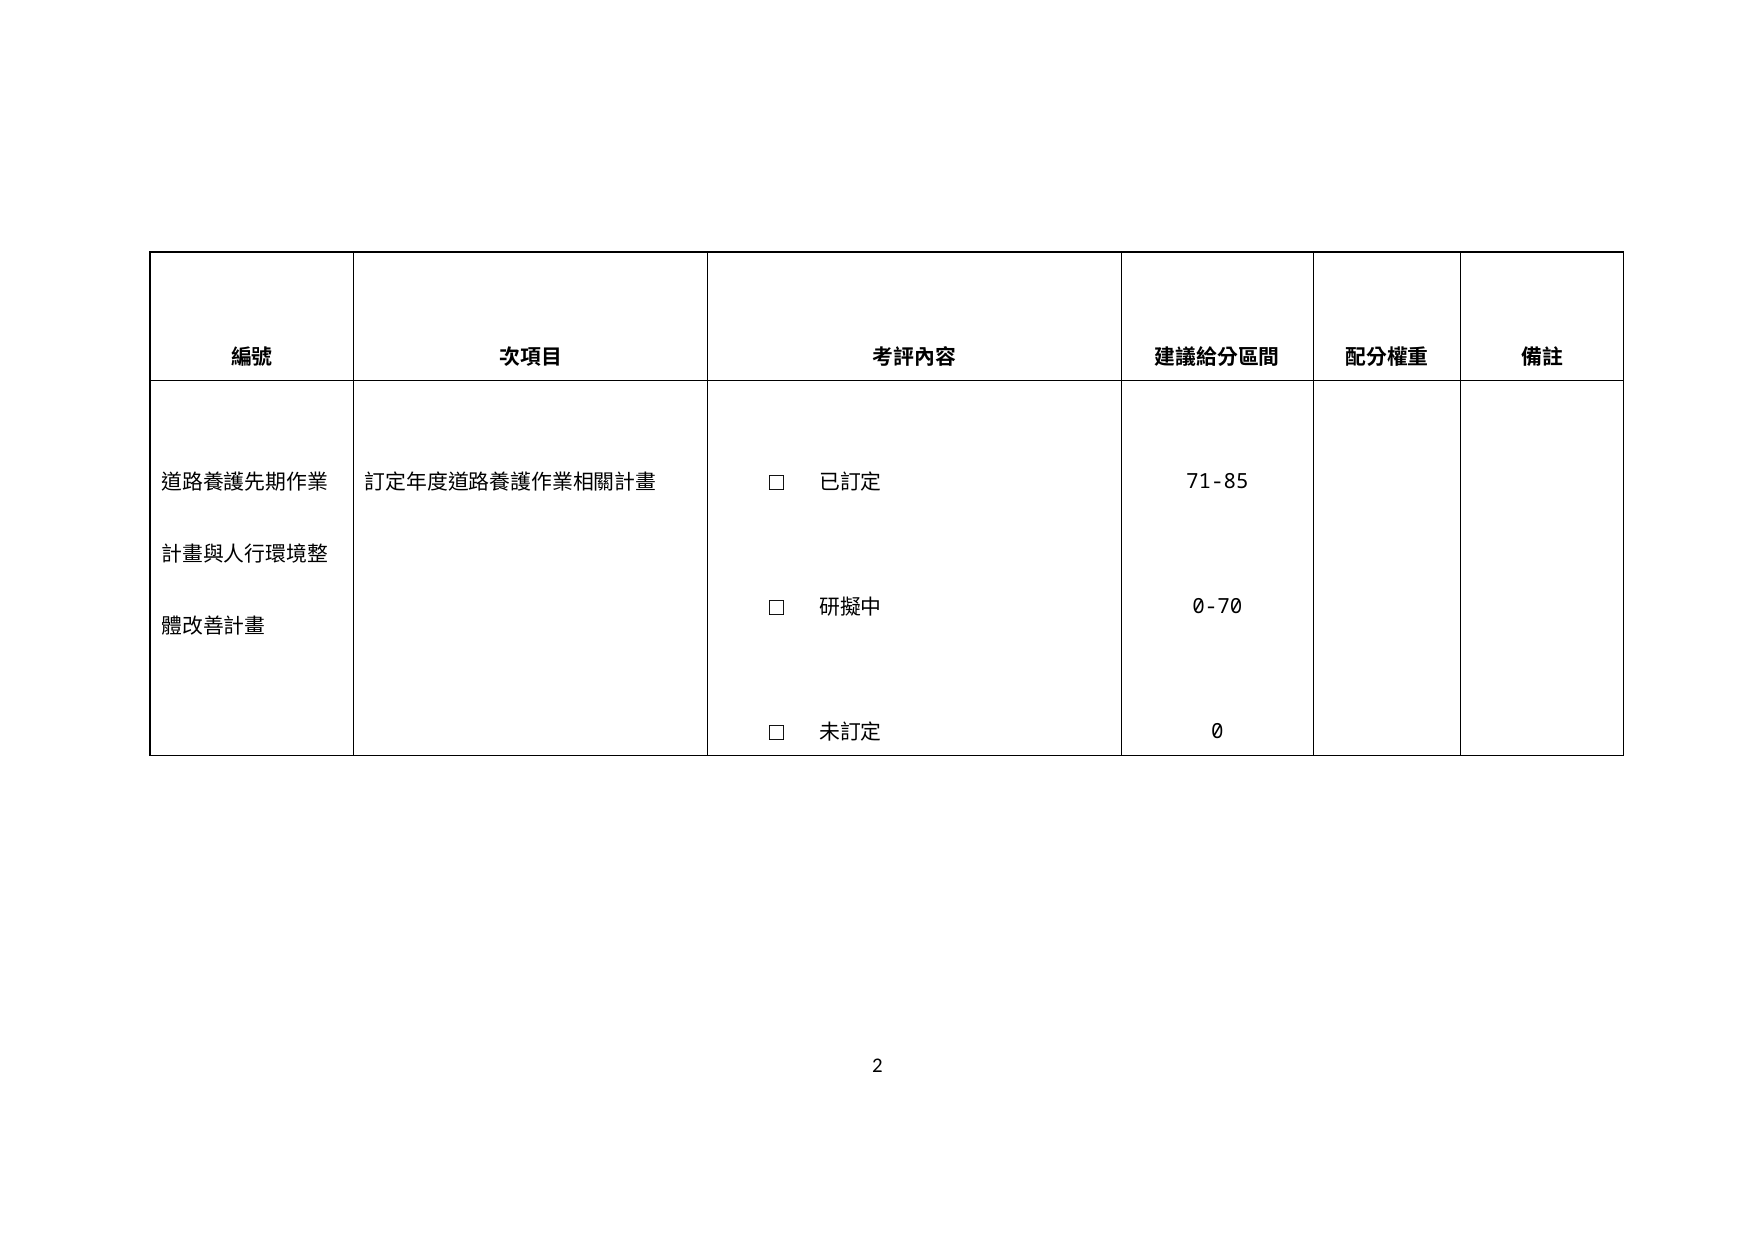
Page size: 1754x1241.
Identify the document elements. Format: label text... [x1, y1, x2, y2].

table_cell [1461, 381, 1623, 755]
table_header 建議給分區間 [1122, 253, 1313, 380]
table_header 配分權重 [1314, 253, 1460, 380]
table_header 備註 [1461, 253, 1623, 380]
table_cell 訂定後並檢討改進 已訂定 研擬中 未訂定 [708, 381, 1121, 755]
table_header 次項目 [354, 253, 707, 380]
table_header 考評內容 [708, 253, 1121, 380]
table_cell 訂定年度道路養護作業相關計畫 [354, 381, 707, 755]
table_cell [1314, 381, 1460, 755]
table_cell 道路養護先期作業計畫與人行環境整體改善計畫 [151, 381, 353, 755]
table_cell 71-85 0-70 0 [1122, 381, 1313, 755]
table_header 編號 [151, 253, 353, 380]
